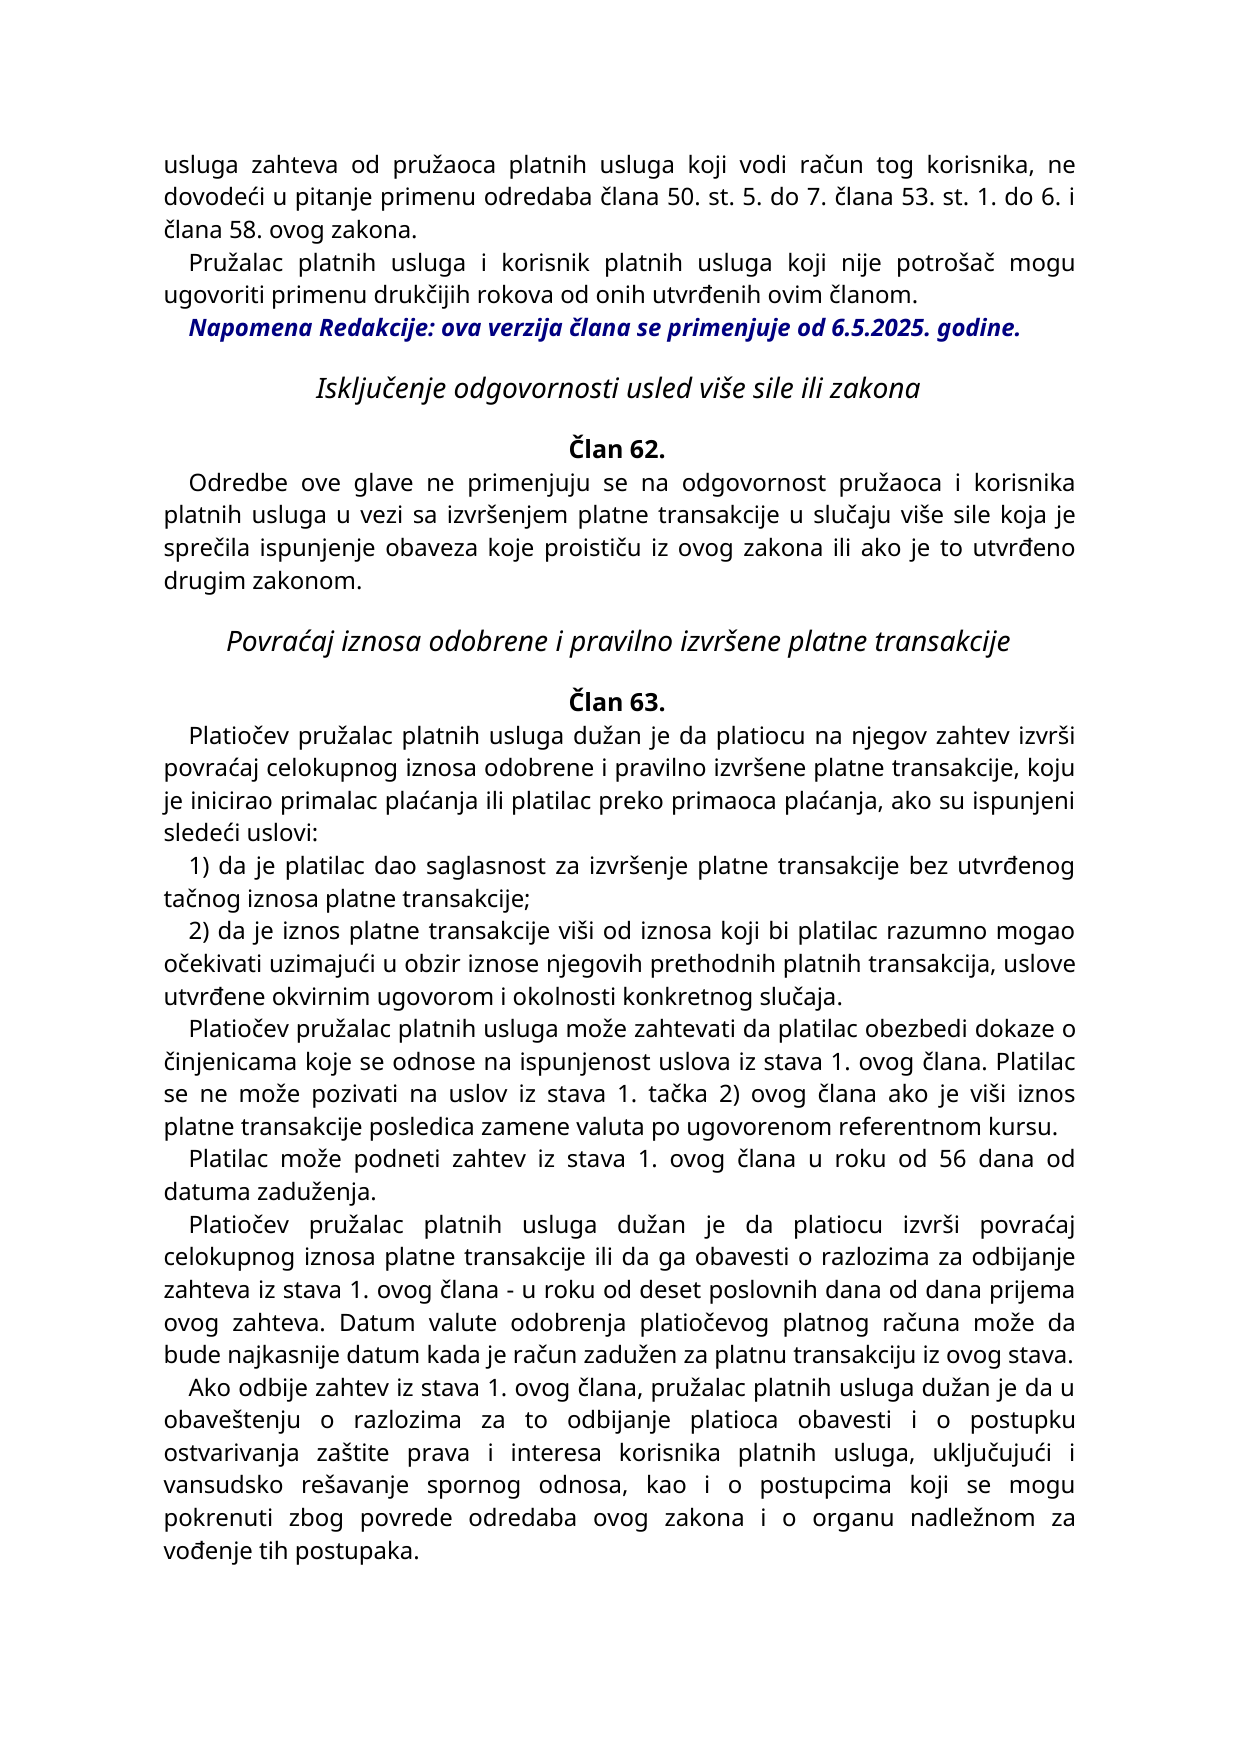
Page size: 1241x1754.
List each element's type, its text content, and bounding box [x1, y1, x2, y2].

text Odredbe ove glave ne primenjuju se na odgovornost pružaoca i korisnika platnih usluga u vezi sa izvršenjem platne transakcije u slučaju više sile koja je sprečila ispunjenje obaveza koje proističu iz ovog zakona ili ako je to utvrđeno drugim zakonom. [163, 466, 1077, 596]
text Povraćaj iznosa odobrene i pravilno izvršene platne transakcije [148, 621, 1093, 659]
text Platilac može podneti zahtev iz stava 1. ovog člana u roku od 56 dana od datuma zaduženja. [163, 1142, 1077, 1207]
text usluga zahteva od pružaoca platnih usluga koji vodi račun tog korisnika, ne dovodeći u pitanje primenu odredaba člana 50. st. 5. do 7. člana 53. st. 1. do 6. i člana 58. ovog zakona. [163, 148, 1077, 245]
text Ako odbije zahtev iz stava 1. ovog člana, pružalac platnih usluga dužan je da u obaveštenju o razlozima za to odbijanje platioca obavesti i o postupku ostvarivanja zaštite prava i interesa korisnika platnih usluga, uključujući i vansudsko rešavanje spornog odnosa, kao i o postupcima koji se mogu pokrenuti zbog povrede odredaba ovog zakona i o organu nadležnom za vođenje tih postupaka. [163, 1371, 1077, 1566]
text Član 63. ﻿ [148, 684, 1093, 718]
text Platiočev pružalac platnih usluga dužan je da platiocu na njegov zahtev izvrši povraćaj celokupnog iznosa odobrene i pravilno izvršene platne transakcije, koju je inicirao primalac plaćanja ili platilac preko primaoca plaćanja, ako su ispunjeni sledeći uslovi: [163, 718, 1077, 849]
text Napomena Redakcije: ova verzija člana se primenjuje od 6.5.2025. godine. [163, 311, 1077, 343]
text 2) da je iznos platne transakcije viši od iznosa koji bi platilac razumno mogao očekivati uzimajući u obzir iznose njegovih prethodnih platnih transakcija, uslove utvrđene okvirnim ugovorom i okolnosti konkretnog slučaja. [163, 914, 1077, 1012]
text Platiočev pružalac platnih usluga dužan je da platiocu izvrši povraćaj celokupnog iznosa platne transakcije ili da ga obavesti o razlozima za odbijanje zahteva iz stava 1. ovog člana - u roku od deset poslovnih dana od dana prijema ovog zahteva. Datum valute odobrenja platiočevog platnog računa može da bude najkasnije datum kada je račun zadužen za platnu transakciju iz ovog stava. [163, 1207, 1077, 1371]
text 1) da je platilac dao saglasnost za izvršenje platne transakcije bez utvrđenog tačnog iznosa platne transakcije; [163, 849, 1077, 914]
text Član 62. [148, 432, 1093, 466]
text Isključenje odgovornosti usled više sile ili zakona [148, 368, 1093, 407]
text Platiočev pružalac platnih usluga može zahtevati da platilac obezbedi dokaze o činjenicama koje se odnose na ispunjenost uslova iz stava 1. ovog člana. Platilac se ne može pozivati na uslov iz stava 1. tačka 2) ovog člana ako je viši iznos platne transakcije posledica zamene valuta po ugovorenom referentnom kursu. [163, 1012, 1077, 1142]
text Pružalac platnih usluga i korisnik platnih usluga koji nije potrošač mogu ugovoriti primenu drukčijih rokova od onih utvrđenih ovim članom. [163, 245, 1077, 311]
